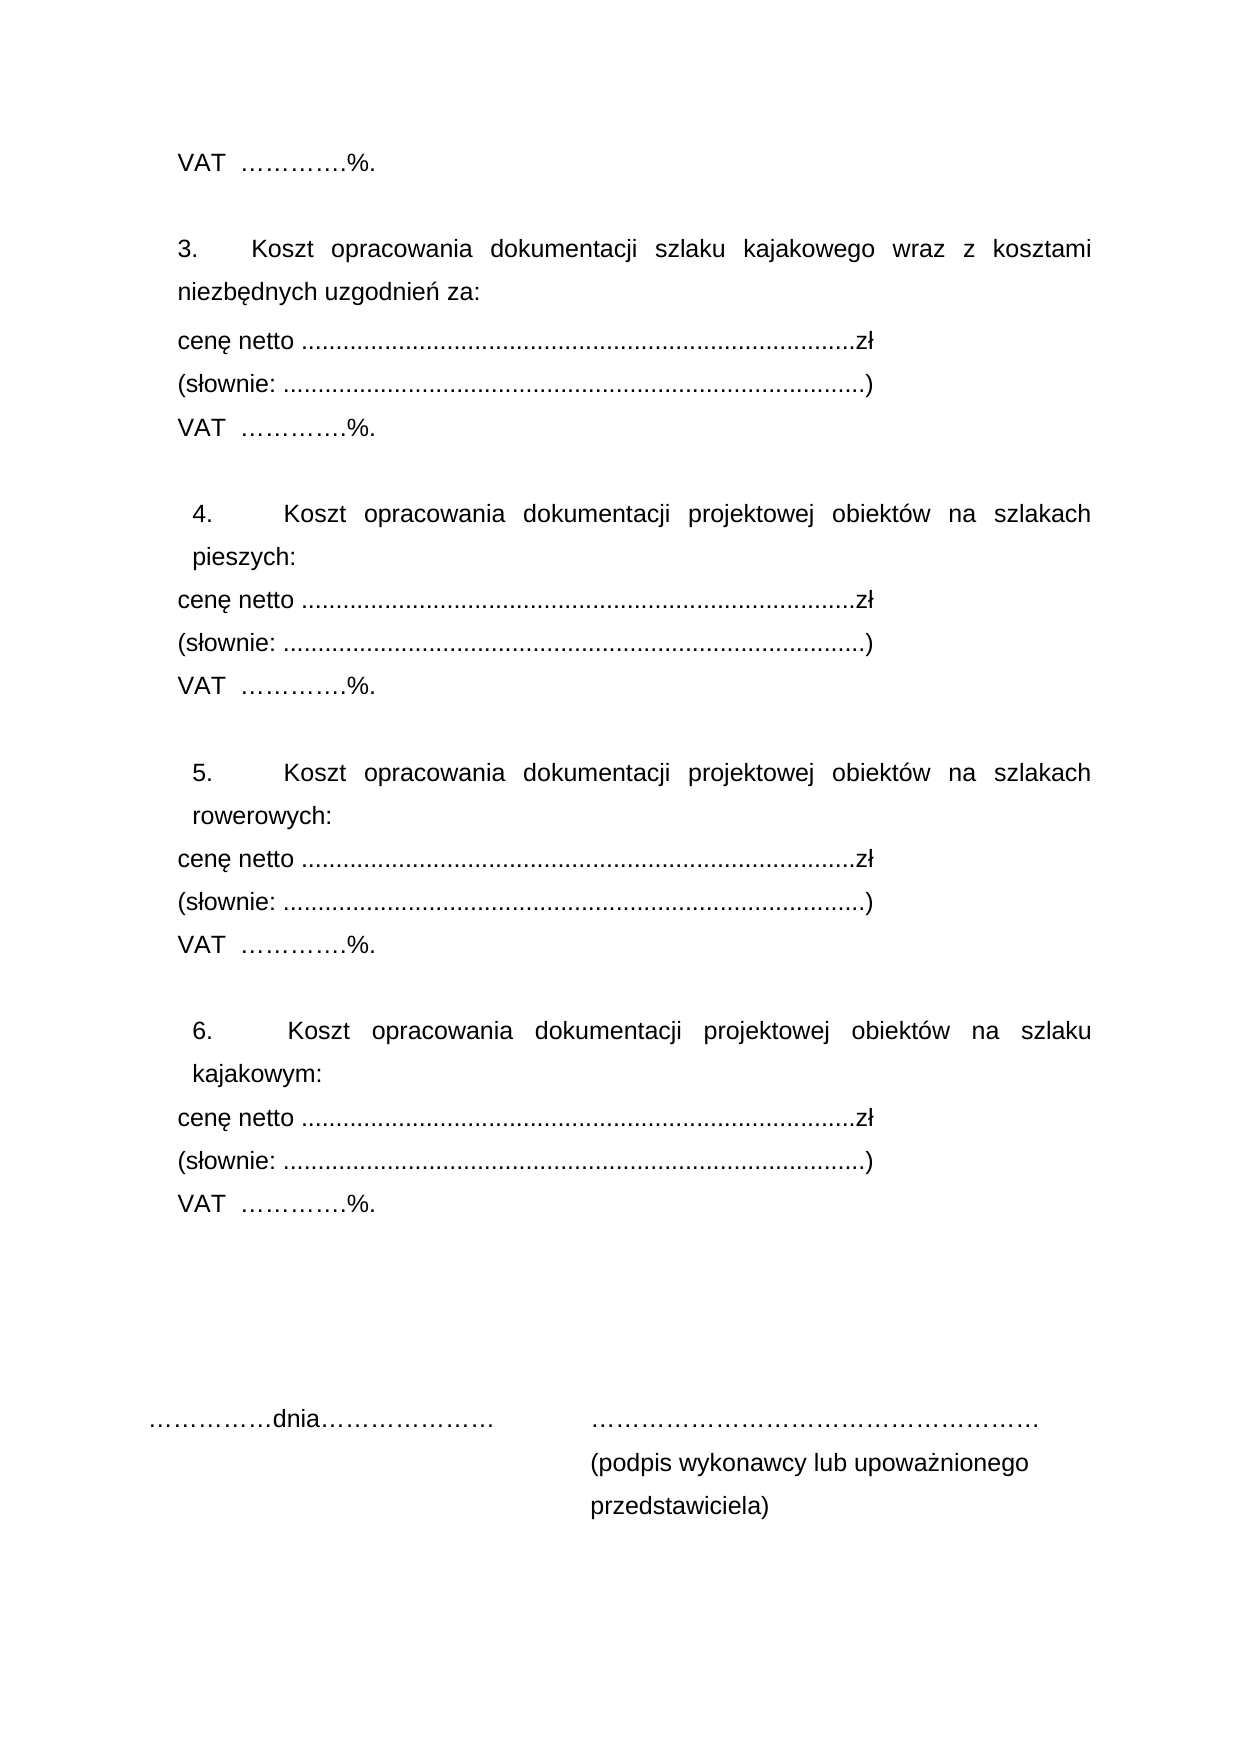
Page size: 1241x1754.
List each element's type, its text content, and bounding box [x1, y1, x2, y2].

list Koszt opracowania dokumentacji projektowej obiektów na szlakach pieszych: [192, 499, 1093, 571]
text cenę netto ................................................................................zł [148, 1103, 1093, 1131]
text cenę netto ................................................................................zł [148, 585, 1093, 614]
text VAT ………….%. [148, 671, 1093, 700]
text cenę netto ................................................................................zł [148, 326, 1093, 355]
text (słownie: ....................................................................................) [148, 628, 1093, 657]
list Koszt opracowania dokumentacji projektowej obiektów na szlakach rowerowych: [192, 758, 1093, 829]
text (podpis wykonawcy lub upoważnionego przedstawiciela) [590, 1448, 1093, 1519]
text VAT ………….%. [148, 413, 1093, 441]
text (słownie: ....................................................................................) [148, 369, 1093, 398]
list Koszt opracowania dokumentacji szlaku kajakowego wraz z kosztami niezbędnych uzgodnień za: [177, 234, 1093, 306]
list Koszt opracowania dokumentacji projektowej obiektów na szlaku kajakowym: [192, 1016, 1093, 1088]
text (słownie: ....................................................................................) [148, 887, 1093, 916]
text (słownie: ....................................................................................) [148, 1146, 1093, 1174]
text ……………dnia………………… ……………………………………………… [148, 1404, 1093, 1433]
text cenę netto ................................................................................zł [148, 844, 1093, 873]
text VAT ………….%. [148, 148, 1093, 176]
text VAT ………….%. [148, 1189, 1093, 1218]
text VAT ………….%. [148, 930, 1093, 959]
